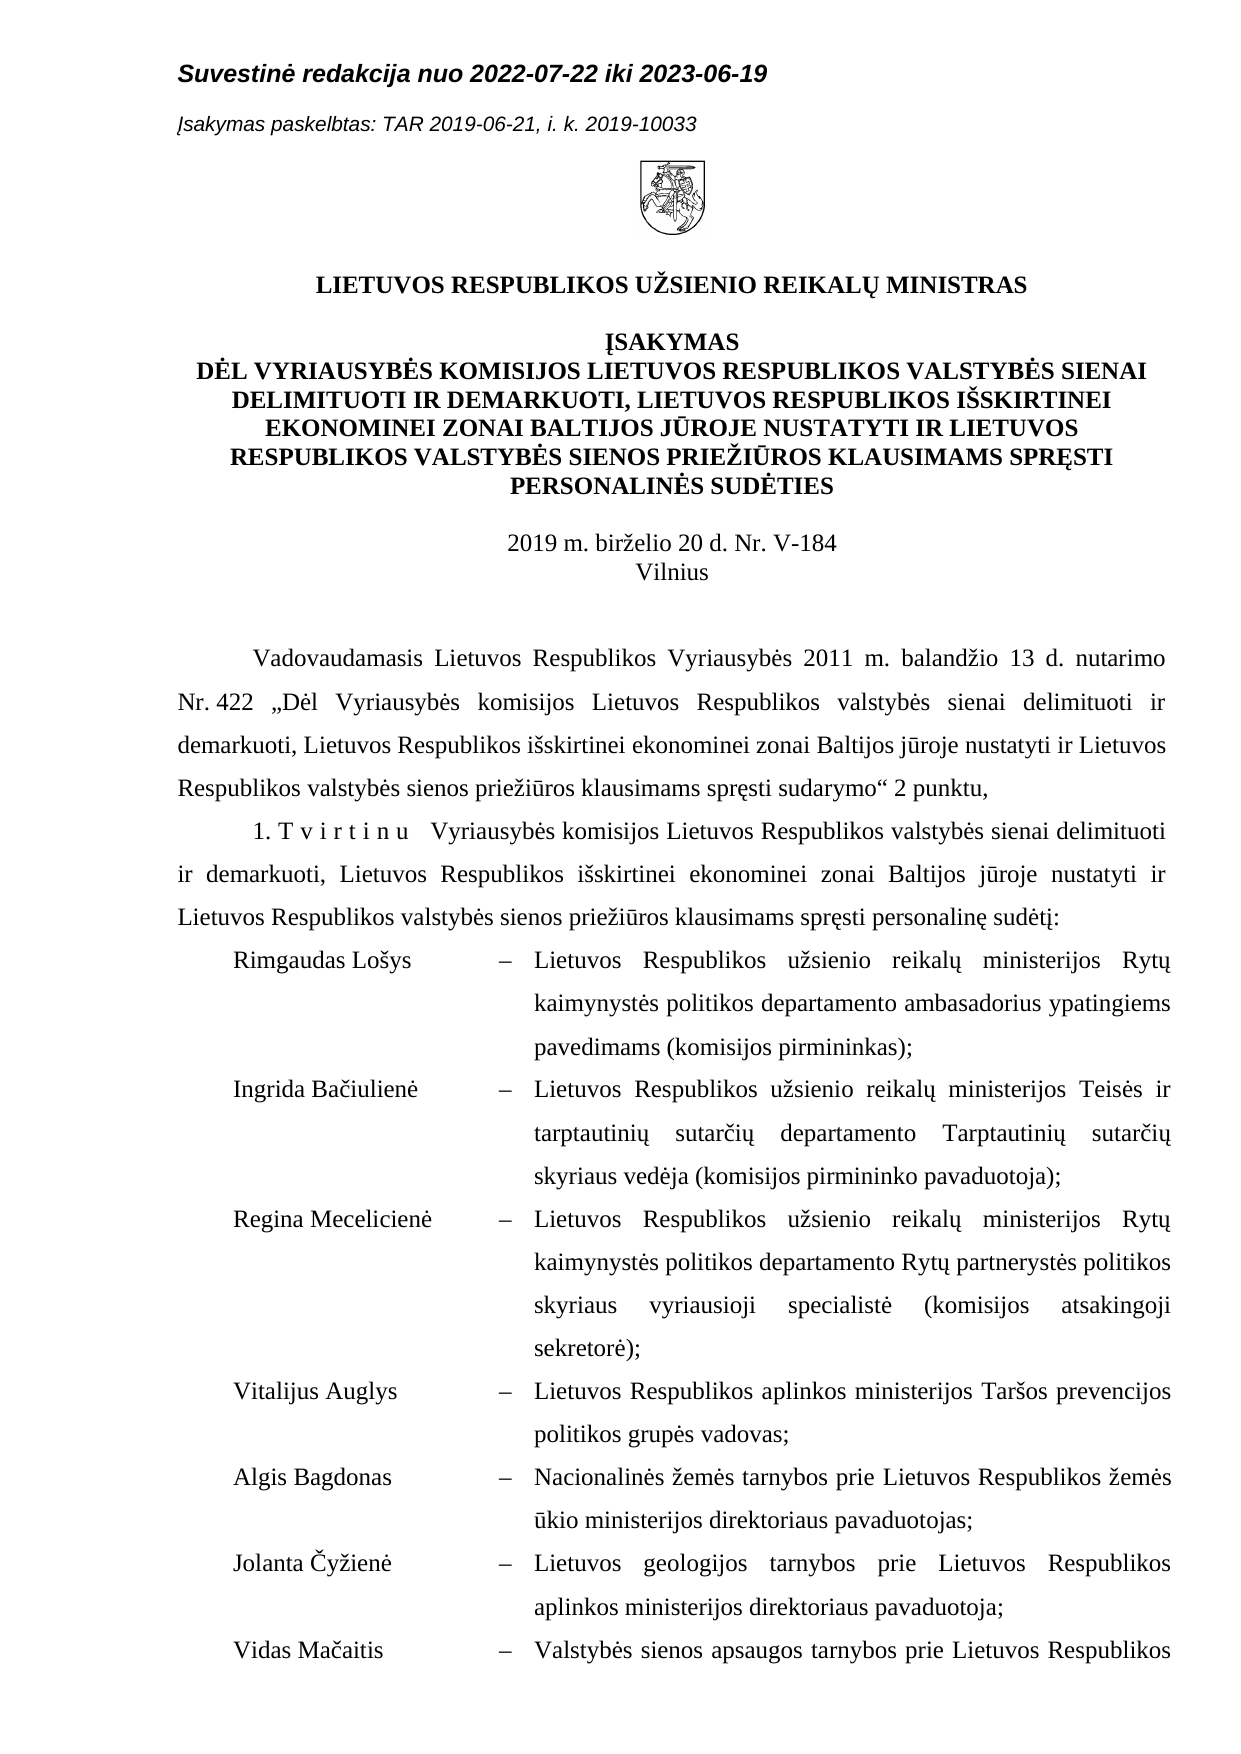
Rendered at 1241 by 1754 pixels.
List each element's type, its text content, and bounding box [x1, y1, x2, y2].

table_cell Vitalijus Auglys [222, 1376, 488, 1462]
table_cell Lietuvos Respublikos užsienio reikalų ministerijos Teisės ir tarptautinių sutarčių departamento Tarptautinių sutarčių skyriaus vedėja (komisijos pirmininko pavaduotoja); [523, 1075, 1183, 1204]
text Suvestinė redakcija nuo 2022-07-22 iki 2023-06-19 [177, 59, 1167, 88]
text 1. T v i r t i n u Vyriausybės komisijos Lietuvos Respublikos valstybės sienai delimituoti ir demarkuoti, Lietuvos Respublikos išskirtinei ekonominei zonai Baltijos jūroje nustatyti ir Lietuvos Respublikos valstybės sienos priežiūros klausimams spręsti personalinę sudėtį: [177, 816, 1167, 931]
table_cell – [488, 1463, 523, 1548]
table_cell Lietuvos Respublikos užsienio reikalų ministerijos Rytų kaimynystės politikos departamento Rytų partnerystės politikos skyriaus vyriausioji specialistė (komisijos atsakingoji sekretorė); [523, 1204, 1183, 1376]
table_header Rimgaudas Lošys [222, 945, 488, 1074]
table_cell Lietuvos Respublikos aplinkos ministerijos Taršos prevencijos politikos grupės vadovas; [523, 1376, 1183, 1462]
text 2019 m. birželio 20 d. Nr. V-184 [177, 528, 1167, 557]
table_header – [488, 945, 523, 1074]
table_header Lietuvos Respublikos užsienio reikalų ministerijos Rytų kaimynystės politikos departamento ambasadorius ypatingiems pavedimams (komisijos pirmininkas); [523, 945, 1183, 1074]
table_cell – [488, 1635, 523, 1695]
table_cell Nacionalinės žemės tarnybos prie Lietuvos Respublikos žemės ūkio ministerijos direktoriaus pavaduotojas; [523, 1463, 1183, 1548]
table_cell – [488, 1075, 523, 1204]
table_cell Regina Mecelicienė [222, 1204, 488, 1376]
table_cell – [488, 1376, 523, 1462]
table_cell – [488, 1204, 523, 1376]
table_cell Lietuvos geologijos tarnybos prie Lietuvos Respublikos aplinkos ministerijos direktoriaus pavaduotoja; [523, 1549, 1183, 1635]
table_cell Jolanta Čyžienė [222, 1549, 488, 1635]
text ĮSAKYMAS [177, 327, 1167, 356]
table_cell Algis Bagdonas [222, 1463, 488, 1548]
table_cell – [488, 1549, 523, 1635]
table_cell Ingrida Bačiulienė [222, 1075, 488, 1204]
table_cell Valstybės sienos apsaugos tarnybos prie Lietuvos Respublikos [523, 1635, 1183, 1695]
text LIETUVOS RESPUBLIKOS UŽSIENIO REIKALŲ MINISTRAS [177, 270, 1167, 298]
text Vadovaudamasis Lietuvos Respublikos Vyriausybės 2011 m. balandžio 13 d. nutarimo Nr. 422 „Dėl Vyriausybės komisijos Lietuvos Respublikos valstybės sienai delimituoti ir demarkuoti, Lietuvos Respublikos išskirtinei ekonominei zonai Baltijos jūroje nustatyti ir Lietuvos Respublikos valstybės sienos priežiūros klausimams spręsti sudarymo“ 2 punktu, [177, 643, 1167, 802]
text DĖL VYRIAUSYBĖS KOMISIJOS LIETUVOS RESPUBLIKOS VALSTYBĖS SIENAI DELIMITUOTI IR DEMARKUOTI, LIETUVOS RESPUBLIKOS IŠSKIRTINEI EKONOMINEI ZONAI BALTIJOS JŪROJE NUSTATYTI IR LIETUVOS RESPUBLIKOS VALSTYBĖS SIENOS PRIEŽIŪROS KLAUSIMAMS SPRĘSTI PERSONALINĖS SUDĖTIES [177, 356, 1167, 500]
text Įsakymas paskelbtas: TAR 2019-06-21, i. k. 2019-10033 [177, 112, 1167, 136]
text Vilnius [177, 557, 1167, 586]
table_cell Vidas Mačaitis [222, 1635, 488, 1695]
